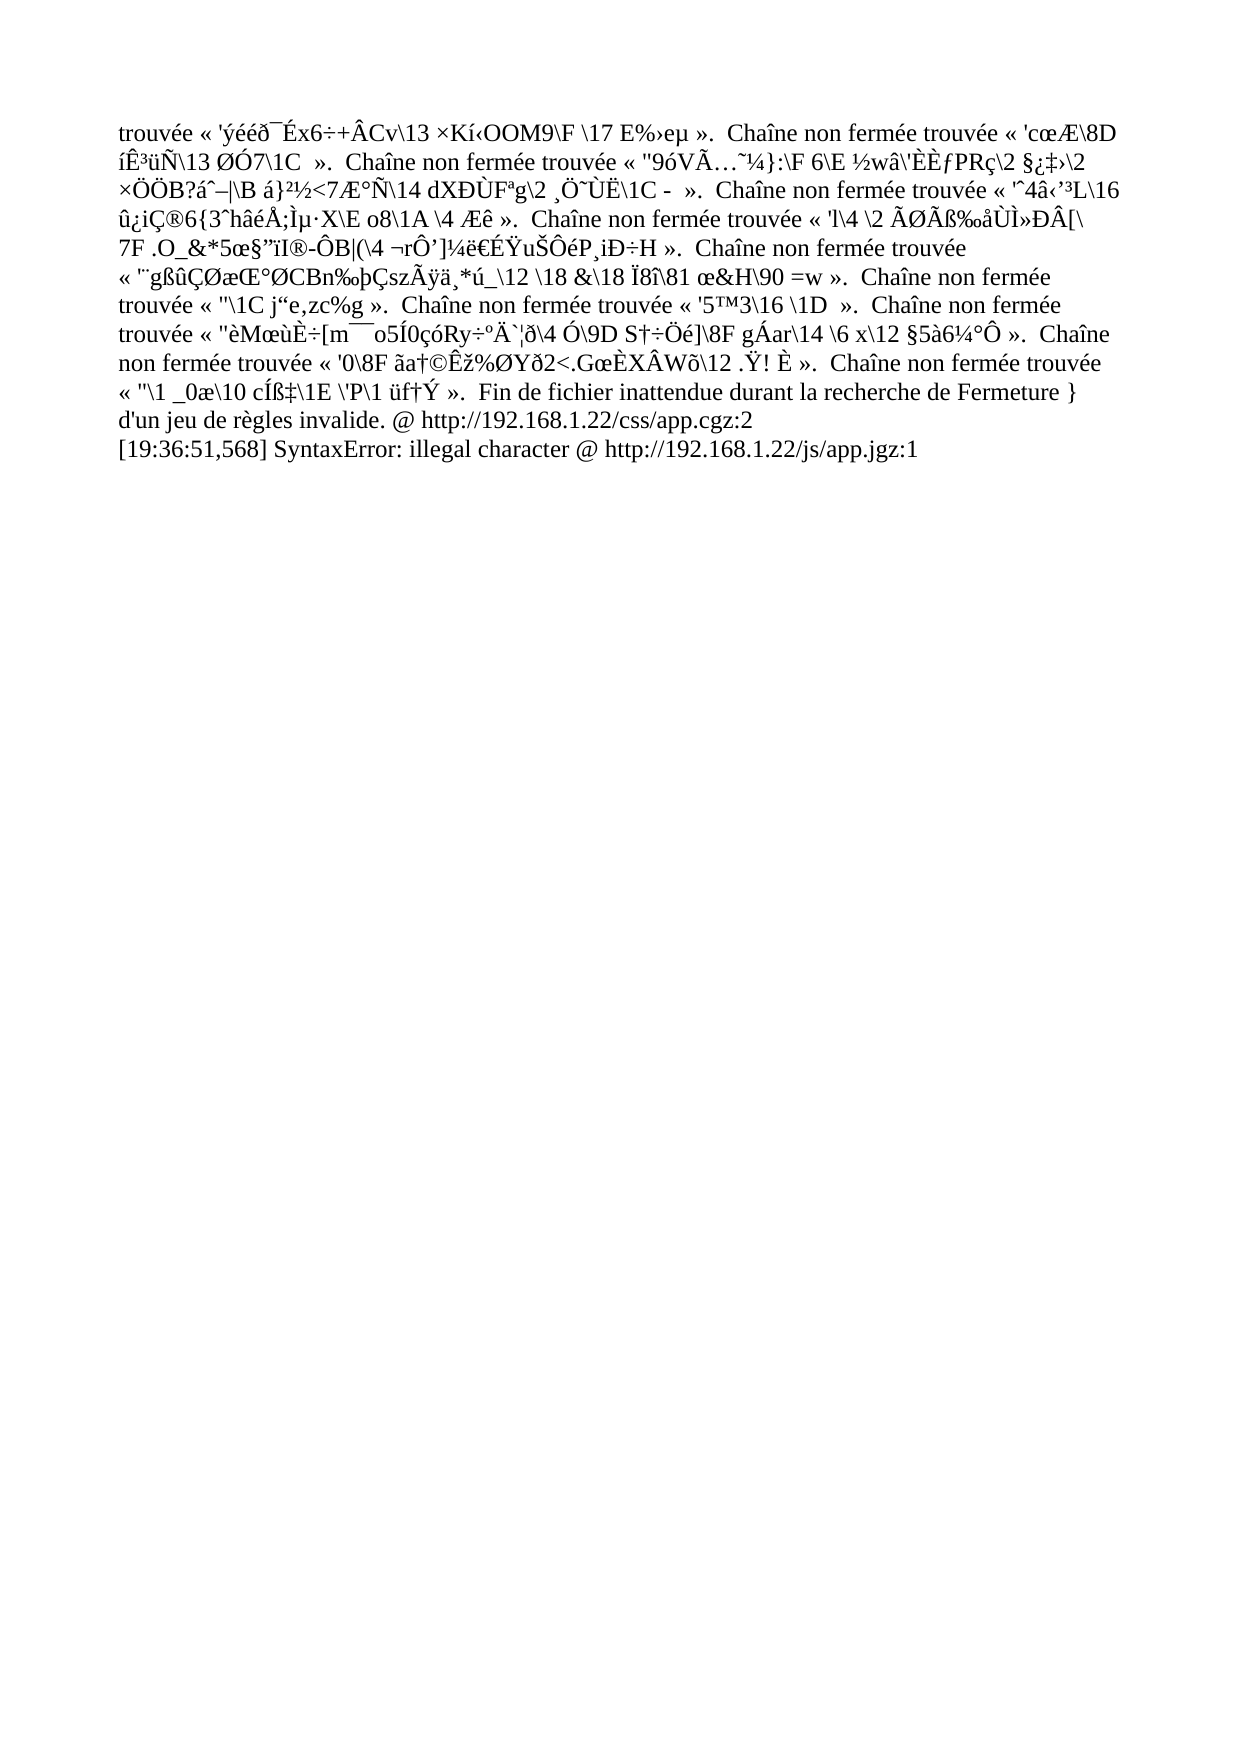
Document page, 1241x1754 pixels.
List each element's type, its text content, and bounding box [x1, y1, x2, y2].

text [19:36:51,568] SyntaxError: illegal character @ http://192.168.1.22/js/app.jgz:1 [118, 434, 1122, 463]
text trouvée « 'ýééð¯Éx6÷­+ÂCv\13 ×Kí‹OOM9\F \17 E%›eµ ». Chaîne non fermée trouvée « 'cœÆ\8D íÊ³üÑ\13 ØÓ7\1C ». Chaîne non fermée trouvée « "9óVÃ…˜¼}:\F 6\E ½wâ\'ÈÈƒPRç\2 §¿‡›\2 ×ÖÖB?áˆ–|\B á}²½<7Æ°Ñ\14 dXÐÙFªg\2 ¸Ö˜ÙË\1C - ». Chaîne non fermée trouvée « 'ˆ4â‹’³L\16 û¿iÇ®6{3ˆhâéÅ;Ìµ·X\E o8\1A \4 Æê ». Chaîne non fermée trouvée « 'l\4 \2 ÃØÃß‰åÙÌ»ÐÂ[\7F .O_&*5œ§”ïI®-ÔB|(\4 ¬rÔ’]¼ë€ÉŸuŠÔéP¸iÐ÷H ». Chaîne non fermée trouvée « '¨gßûÇØæŒ°ØCBn‰þÇszÃÿä¸*ú_\12 \18 &\18 Ï8î\81 œ&H\90 =w ». Chaîne non fermée trouvée « "\1C j“e‚zc%g ». Chaîne non fermée trouvée « '5™3\16 \1D ». Chaîne non fermée trouvée « "èMœùÈ÷[m¯¯o5Í0çóRy÷ºÄ`¦ð\4 Ó\9D S†÷Öé]\8F gÁar\14 \6 x\12 §5à6¼°Ô ». Chaîne non fermée trouvée « '0\8F ãa†©Êž%ØYð2<.GœÈXÂWõ\12 .Ÿ! È ». Chaîne non fermée trouvée « "\1 _0æ\10 cÍß‡\1E \'P\1 üf†Ý ». Fin de fichier inattendue durant la recherche de Fermeture } d'un jeu de règles invalide. @ http://192.168.1.22/css/app.cgz:2 [118, 118, 1122, 434]
